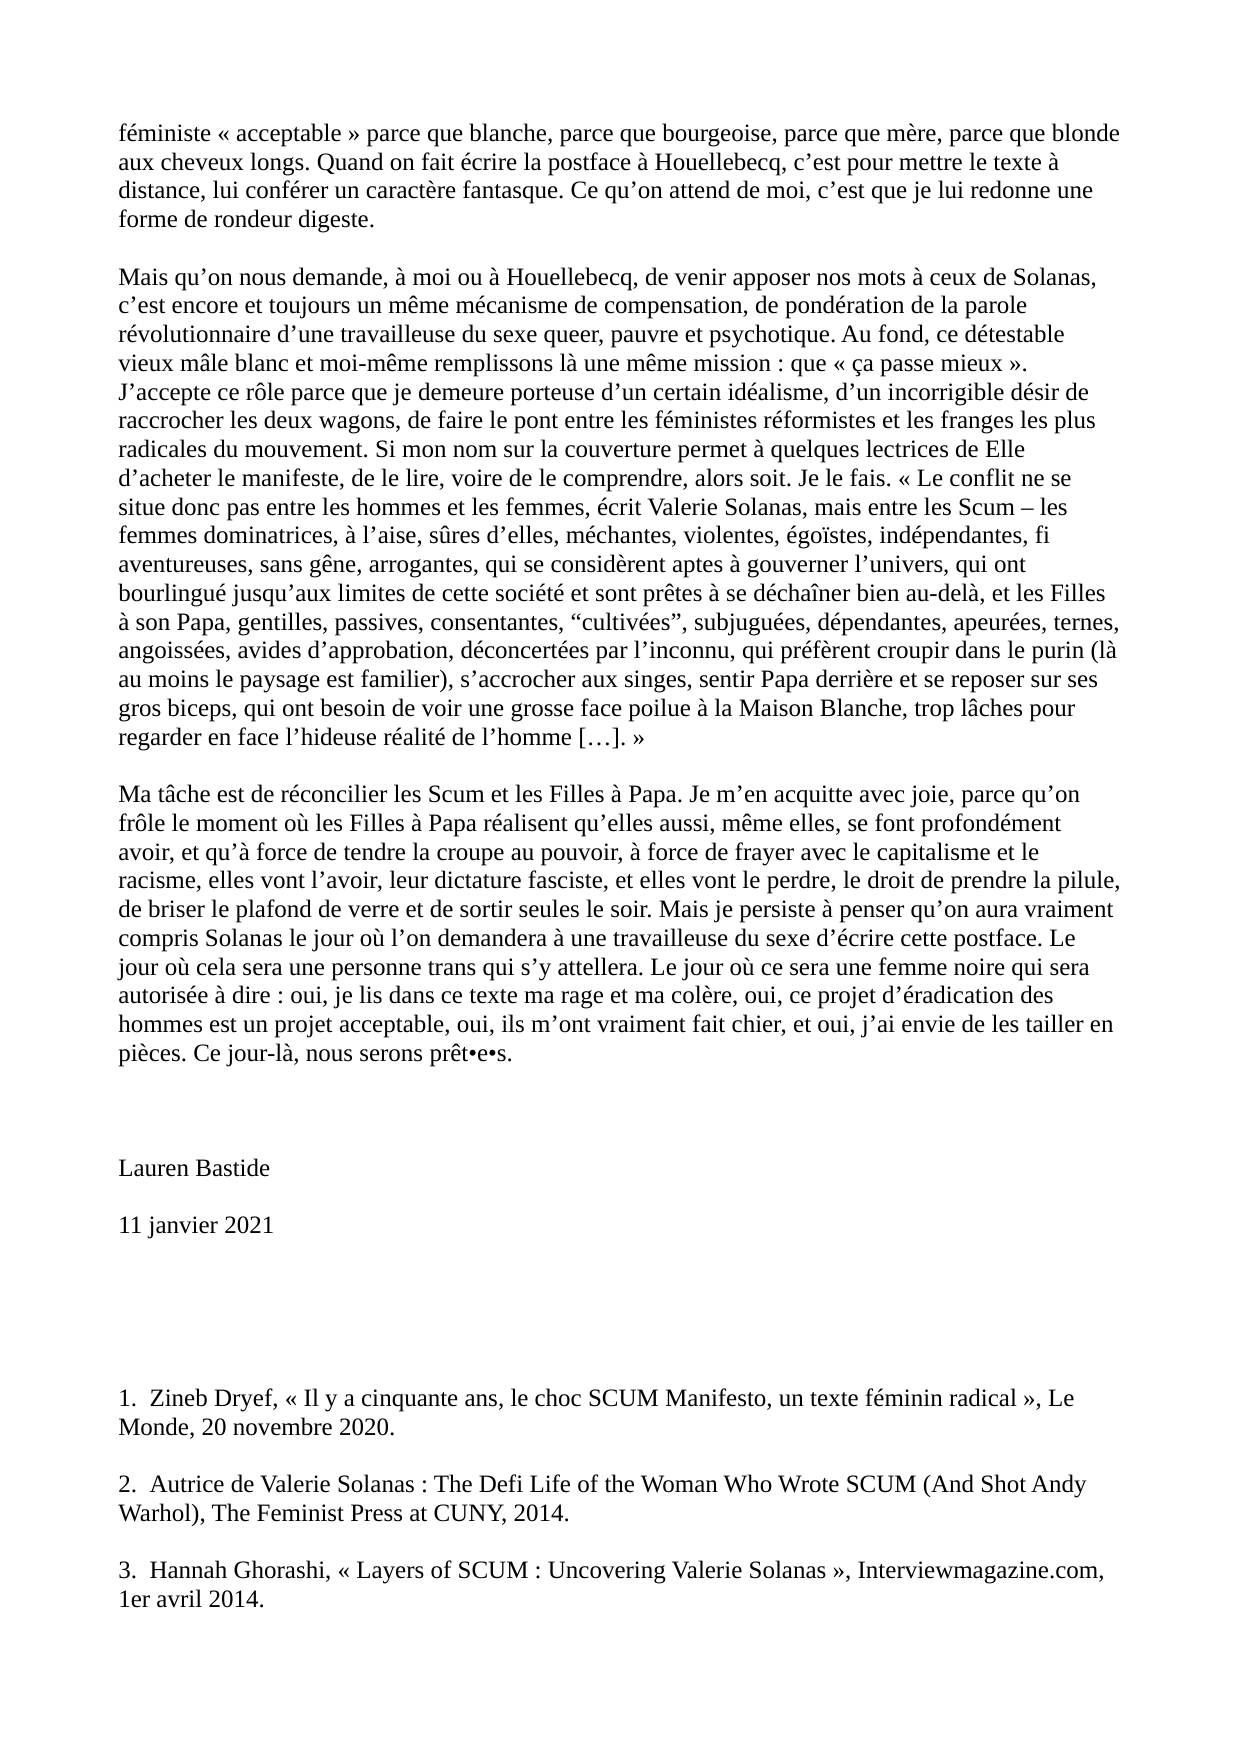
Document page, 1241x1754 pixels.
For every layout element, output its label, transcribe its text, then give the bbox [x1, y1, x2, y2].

text 3. Hannah Ghorashi, « Layers of SCUM : Uncovering Valerie Solanas », Interviewmagazine.com, 1er avril 2014. [118, 1556, 1122, 1613]
text féministe « acceptable » parce que blanche, parce que bourgeoise, parce que mère, parce que blonde aux cheveux longs. Quand on fait écrire la postface à Houellebecq, c’est pour mettre le texte à distance, lui conférer un caractère fantasque. Ce qu’on attend de moi, c’est que je lui redonne une forme de rondeur digeste. [118, 118, 1122, 233]
text 11 janvier 2021 [118, 1211, 1122, 1239]
text Lauren Bastide [118, 1153, 1122, 1182]
text 1. Zineb Dryef, « Il y a cinquante ans, le choc SCUM Manifesto, un texte féminin radical », Le Monde, 20 novembre 2020. [118, 1383, 1122, 1441]
text Ma tâche est de réconcilier les Scum et les Filles à Papa. Je m’en acquitte avec joie, parce qu’on frôle le moment où les Filles à Papa réalisent qu’elles aussi, même elles, se font profondément avoir, et qu’à force de tendre la croupe au pouvoir, à force de frayer avec le capitalisme et le racisme, elles vont l’avoir, leur dictature fasciste, et elles vont le perdre, le droit de prendre la pilule, de briser le plafond de verre et de sortir seules le soir. Mais je persiste à penser qu’on aura vraiment compris Solanas le jour où l’on demandera à une travailleuse du sexe d’écrire cette postface. Le jour où cela sera une personne trans qui s’y attellera. Le jour où ce sera une femme noire qui sera autorisée à dire : oui, je lis dans ce texte ma rage et ma colère, oui, ce projet d’éradication des hommes est un projet acceptable, oui, ils m’ont vraiment fait chier, et oui, j’ai envie de les tailler en pièces. Ce jour-là, nous serons prêt•e•s. [118, 779, 1122, 1067]
text 2. Autrice de Valerie Solanas : The Defi Life of the Woman Who Wrote SCUM (And Shot Andy Warhol), The Feminist Press at CUNY, 2014. [118, 1469, 1122, 1527]
text Mais qu’on nous demande, à moi ou à Houellebecq, de venir apposer nos mots à ceux de Solanas, c’est encore et toujours un même mécanisme de compensation, de pondération de la parole révolutionnaire d’une travailleuse du sexe queer, pauvre et psychotique. Au fond, ce détestable vieux mâle blanc et moi-même remplissons là une même mission : que « ça passe mieux ». J’accepte ce rôle parce que je demeure porteuse d’un certain idéalisme, d’un incorrigible désir de raccrocher les deux wagons, de faire le pont entre les féministes réformistes et les franges les plus radicales du mouvement. Si mon nom sur la couverture permet à quelques lectrices de Elle d’acheter le manifeste, de le lire, voire de le comprendre, alors soit. Je le fais. « Le conflit ne se situe donc pas entre les hommes et les femmes, écrit Valerie Solanas, mais entre les Scum – les femmes dominatrices, à l’aise, sûres d’elles, méchantes, violentes, égoïstes, indépendantes, fi aventureuses, sans gêne, arrogantes, qui se considèrent aptes à gouverner l’univers, qui ont bourlingué jusqu’aux limites de cette société et sont prêtes à se déchaîner bien au-delà, et les Filles à son Papa, gentilles, passives, consentantes, “cultivées”, subjuguées, dépendantes, apeurées, ternes, angoissées, avides d’approbation, déconcertées par l’inconnu, qui préfèrent croupir dans le purin (là au moins le paysage est familier), s’accrocher aux singes, sentir Papa derrière et se reposer sur ses gros biceps, qui ont besoin de voir une grosse face poilue à la Maison Blanche, trop lâches pour regarder en face l’hideuse réalité de l’homme […]. » [118, 262, 1122, 751]
